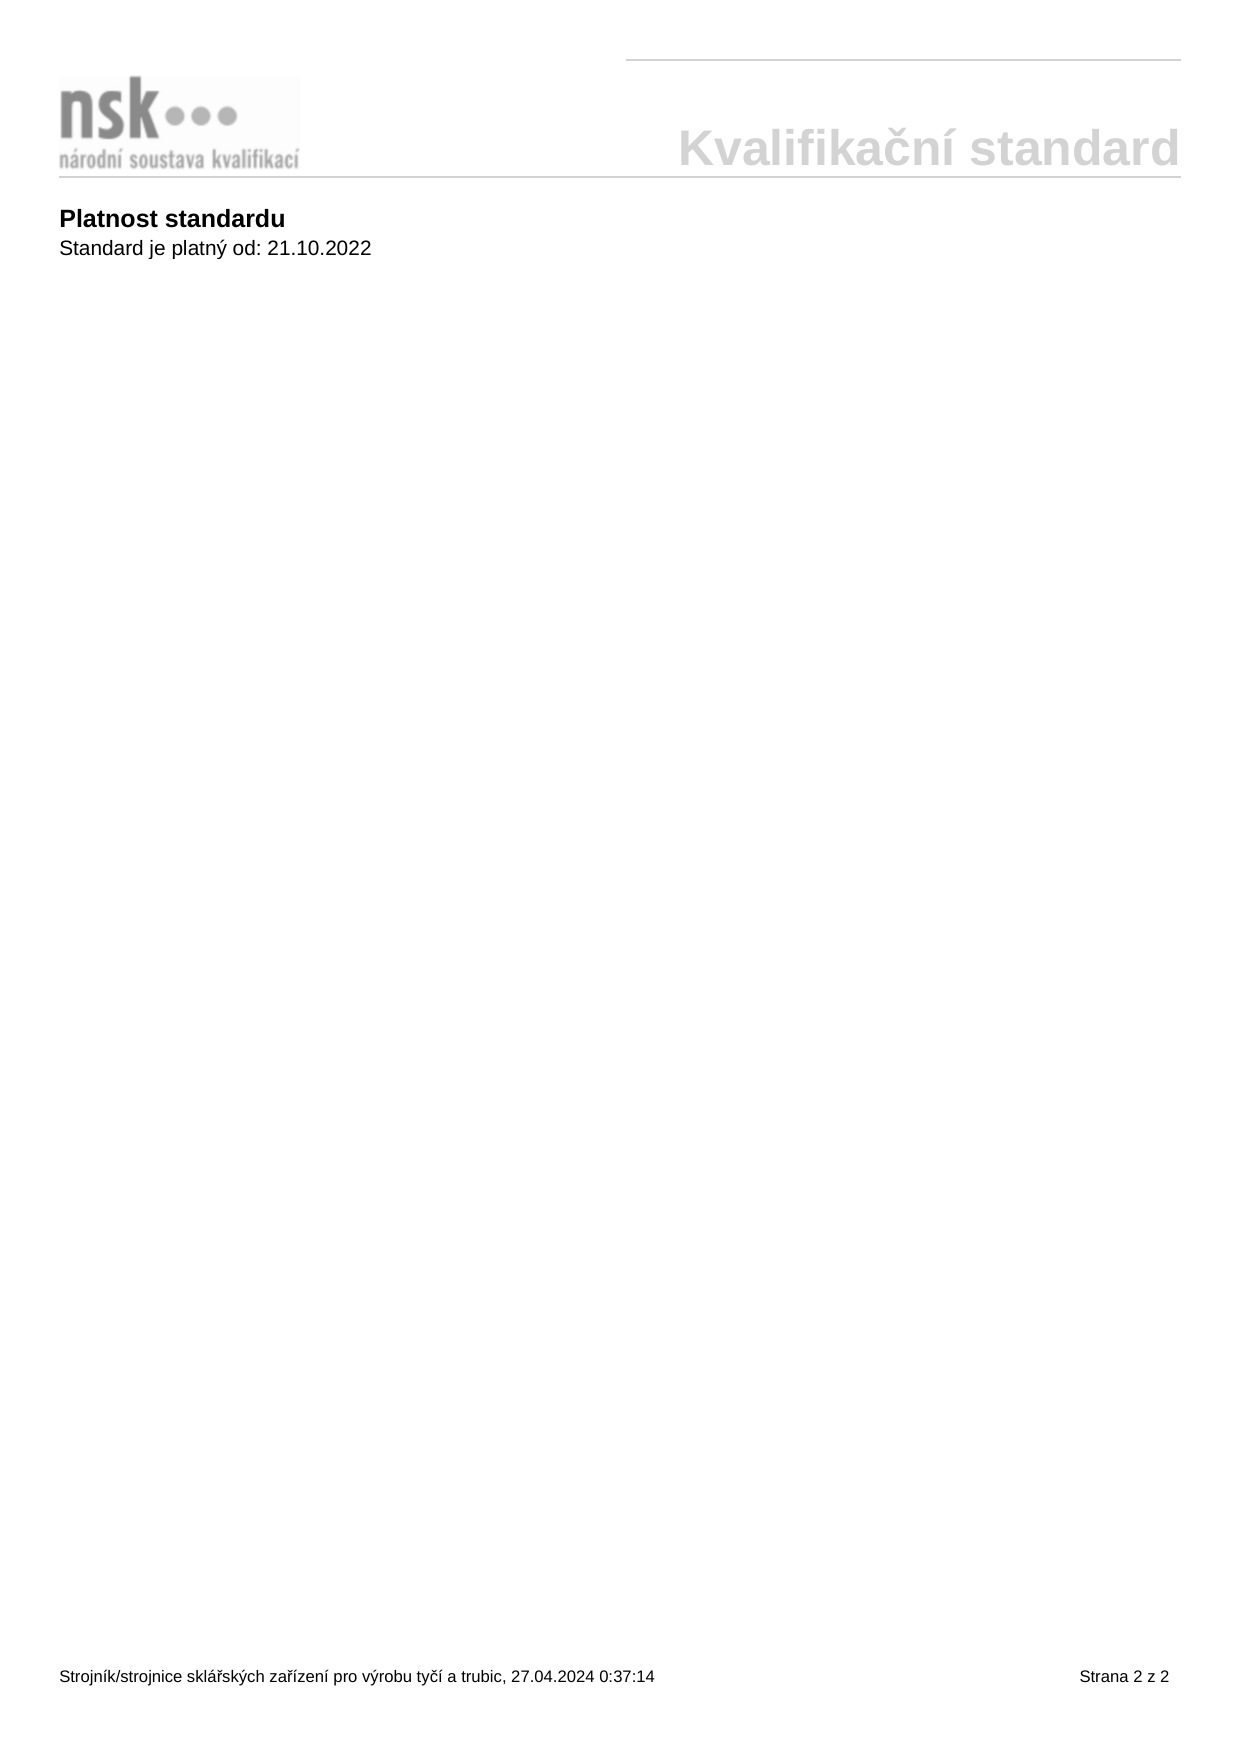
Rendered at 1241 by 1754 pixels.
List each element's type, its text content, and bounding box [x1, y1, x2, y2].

table_cell [1093, 559, 1169, 859]
table_cell [484, 1409, 620, 1658]
table_cell [862, 859, 1093, 1159]
table_cell [626, 1159, 862, 1409]
table_cell [620, 559, 626, 859]
table_cell Kvalifikační standard [626, 61, 1181, 176]
table_cell [621, 59, 626, 170]
table_cell [1093, 1159, 1169, 1409]
table_cell [620, 1159, 626, 1409]
table_cell [59, 259, 483, 559]
table_cell [59, 171, 483, 176]
table_cell [1169, 1409, 1181, 1658]
table_cell [626, 859, 862, 1159]
table_cell [1169, 1159, 1181, 1409]
table_cell [59, 1159, 483, 1409]
table_cell [862, 259, 1093, 559]
table_cell [484, 1159, 620, 1409]
table_cell [620, 259, 626, 559]
table_cell [484, 171, 620, 176]
picture [58, 59, 621, 171]
table_cell [484, 194, 620, 200]
table_cell [1169, 194, 1181, 200]
table_cell [1093, 1409, 1169, 1658]
table_cell Strojník/strojnice sklářských zařízení pro výrobu tyčí a trubic, 27.04.2024 0:37:14 [59, 1658, 862, 1694]
table_cell [862, 1409, 1093, 1658]
table_cell [1093, 194, 1169, 200]
table_cell [1169, 559, 1181, 859]
table_cell Platnost standardu [59, 200, 1181, 236]
table_cell [626, 194, 862, 200]
table_cell [626, 1409, 862, 1658]
table_cell Standard je platný od: 21.10.2022 [59, 236, 1181, 259]
table_cell [626, 559, 862, 859]
table_cell [59, 194, 483, 200]
table_cell [59, 1409, 483, 1658]
table_cell [1093, 259, 1169, 559]
table_cell [620, 1409, 626, 1658]
table_cell [620, 859, 626, 1159]
table_cell [1169, 859, 1181, 1159]
table_cell [1169, 1658, 1181, 1694]
table_cell [626, 259, 862, 559]
table_cell Strana 2 z 2 [862, 1658, 1169, 1694]
table_cell [484, 259, 620, 559]
table_cell [862, 559, 1093, 859]
table_cell [484, 859, 620, 1159]
table_cell [59, 559, 483, 859]
table_cell [59, 178, 1181, 194]
table_cell [862, 194, 1093, 200]
table_cell [1093, 859, 1169, 1159]
table_cell [484, 559, 620, 859]
table_cell [1169, 259, 1181, 559]
table_cell [862, 1159, 1093, 1409]
table_cell [59, 859, 483, 1159]
